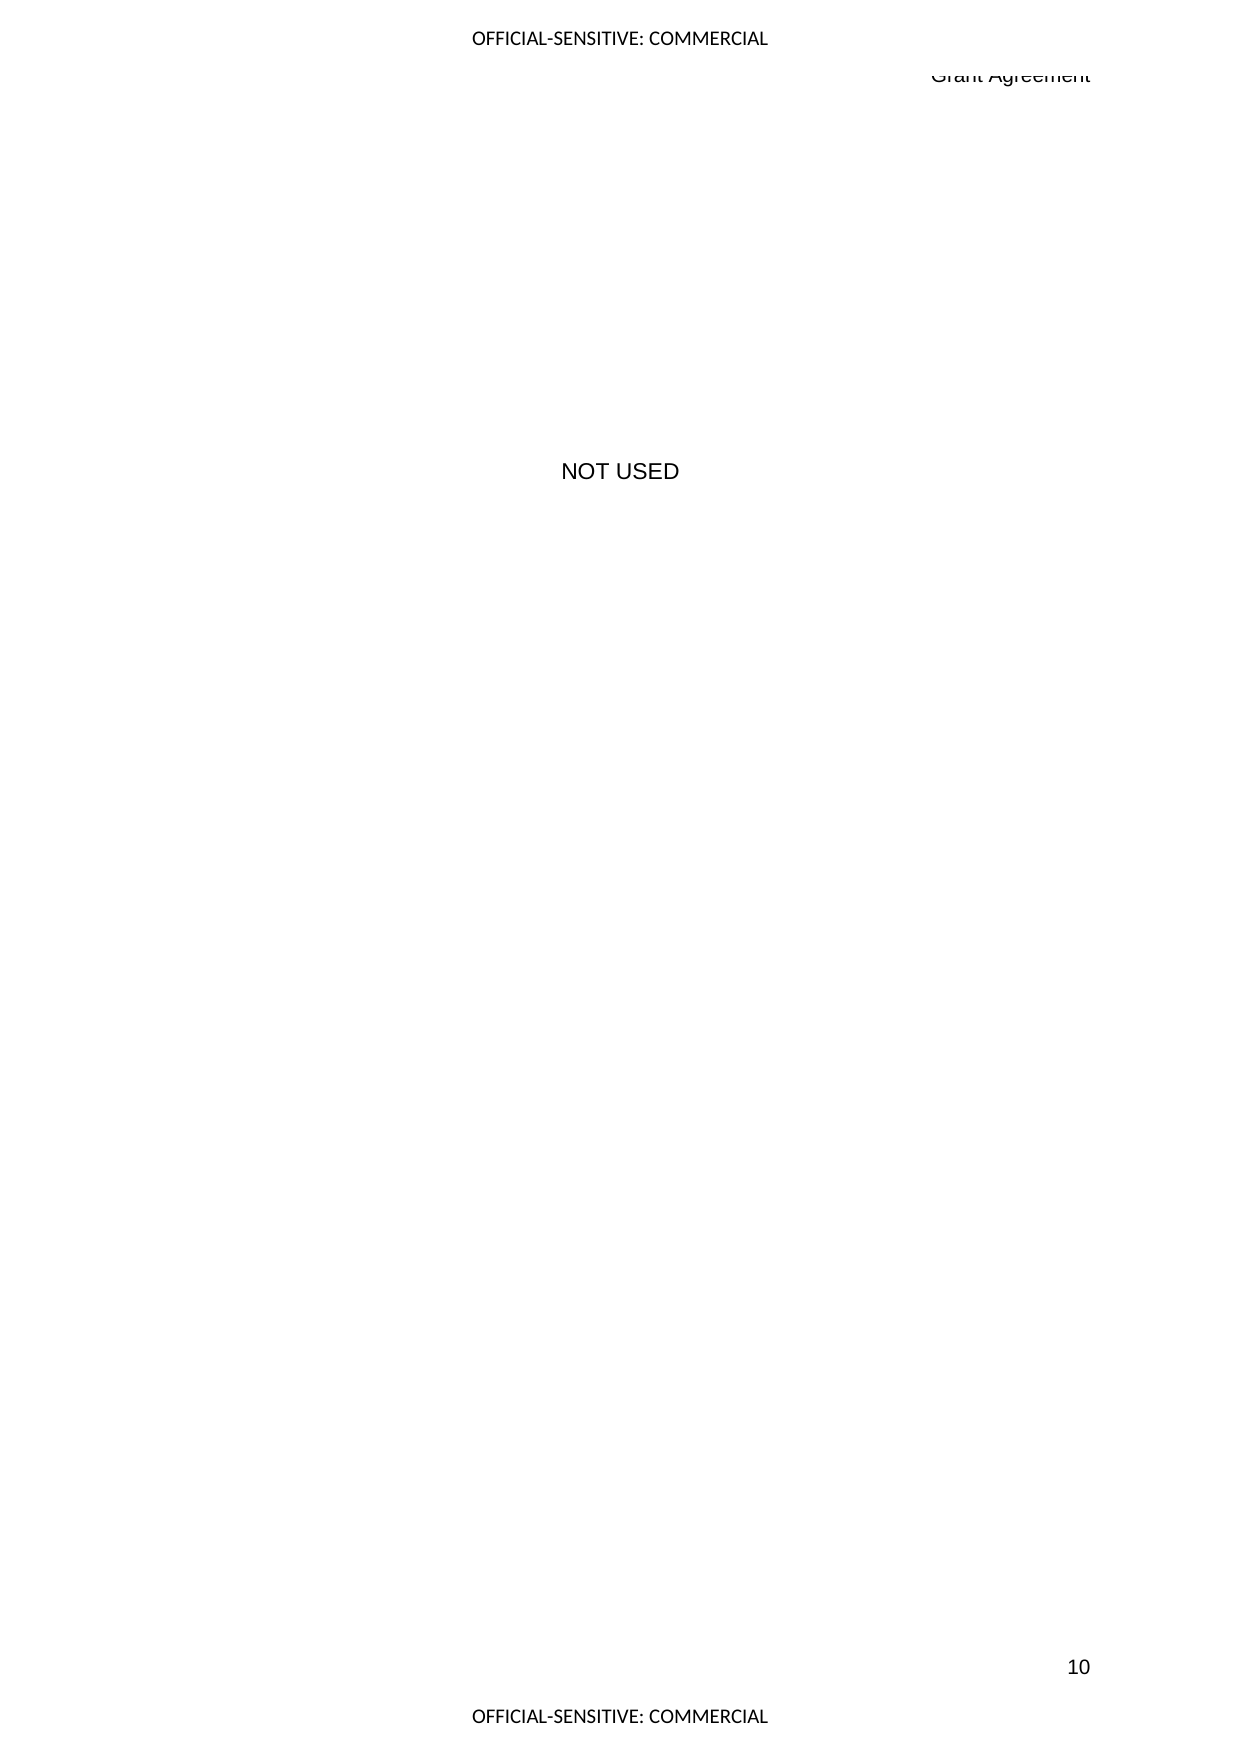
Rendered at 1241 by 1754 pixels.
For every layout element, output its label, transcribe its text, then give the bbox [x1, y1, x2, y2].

text NOT USED [150, 458, 1090, 484]
